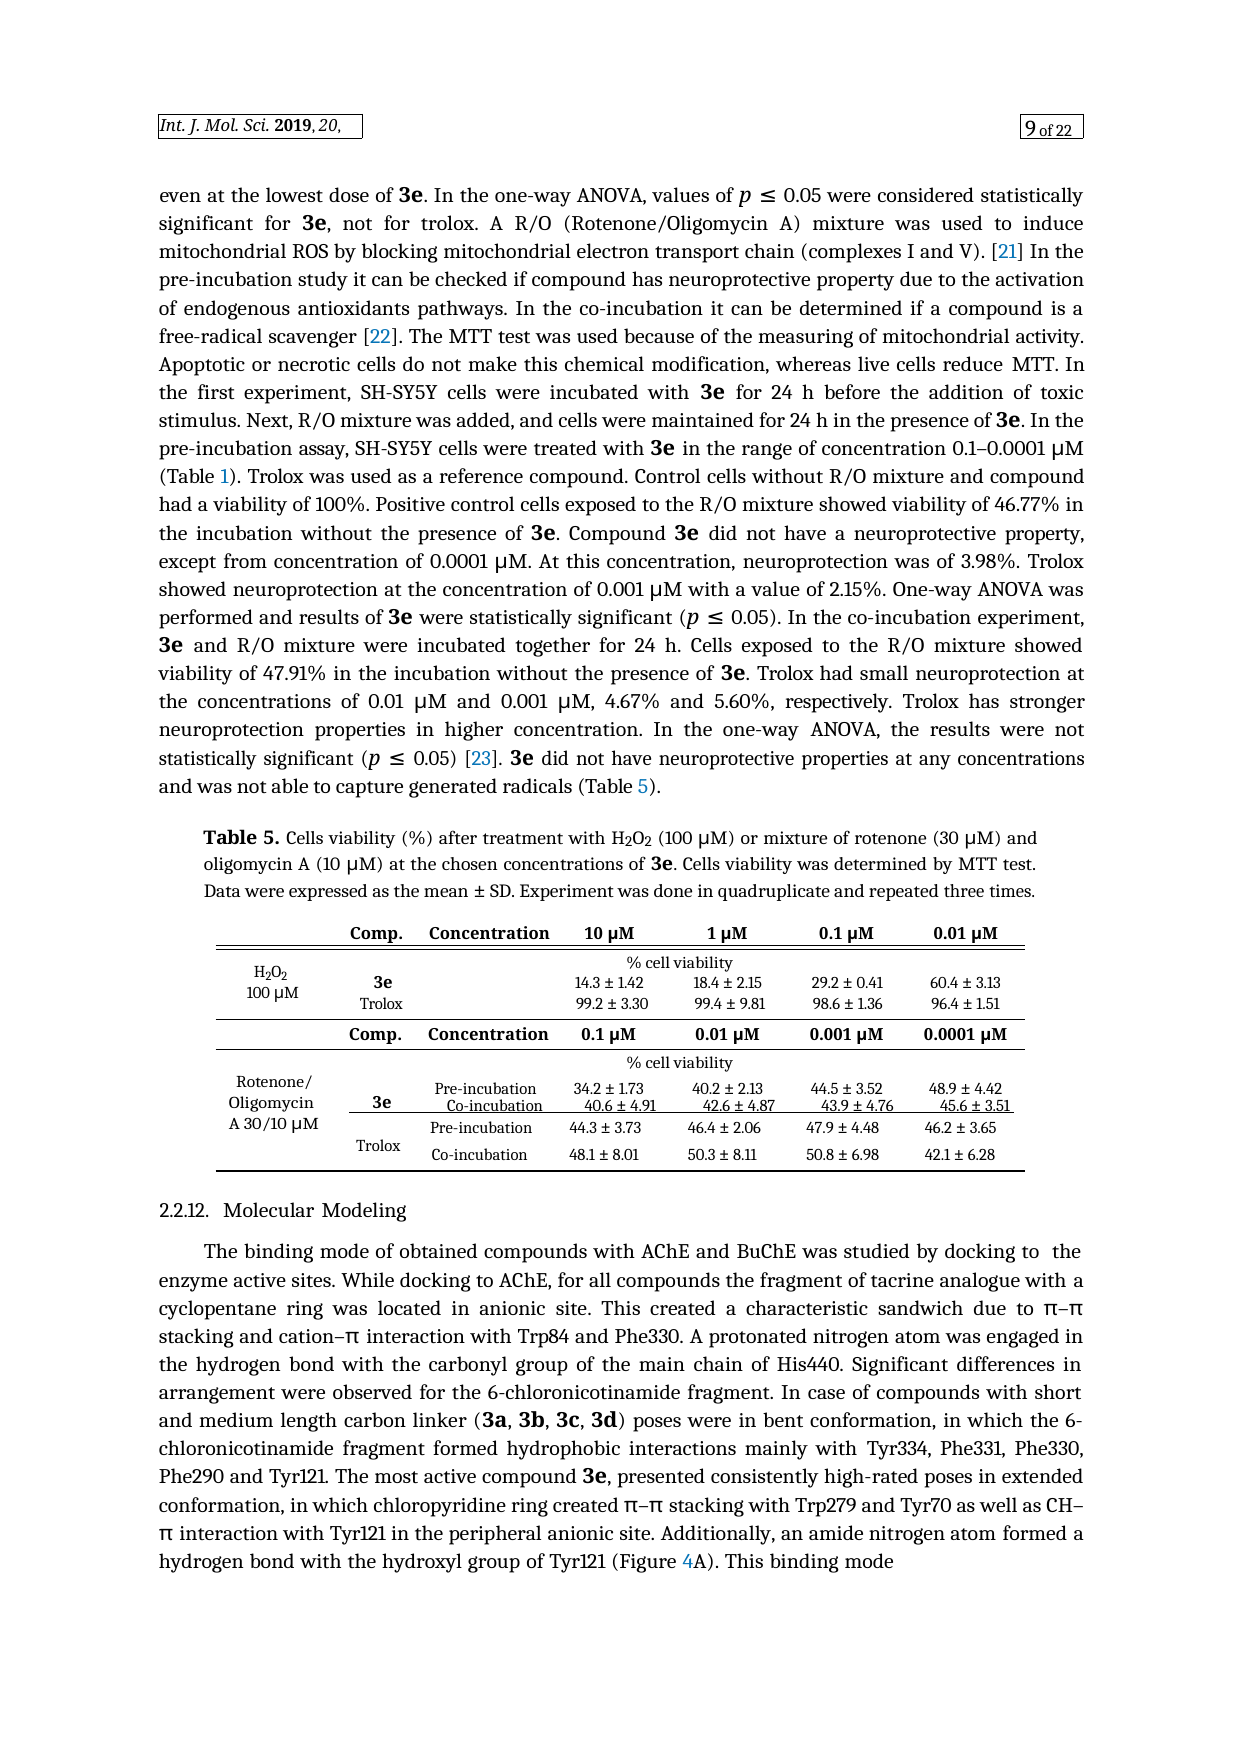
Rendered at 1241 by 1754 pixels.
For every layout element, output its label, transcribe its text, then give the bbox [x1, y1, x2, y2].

text Table 5. Cells viability (%) after treatment with H2O2 (100 µM) or mixture of rotenone (30 µM) and oligomycin A (10 µM) at the chosen concentrations of 3e. Cells viability was determined by MTT test. Data were expressed as the mean ± SD. Experiment was done in quadruplicate and repeated three times. [203, 823, 1037, 903]
text The binding mode of obtained compounds with AChE and BuChE was studied by docking to the enzyme active sites. While docking to AChE, for all compounds the fragment of tacrine analogue with a cyclopentane ring was located in anionic site. This created a characteristic sandwich due to π–π stacking and cation–π interaction with Trp84 and Phe330. A protonated nitrogen atom was engaged in the hydrogen bond with the carbonyl group of the main chain of His440. Significant differences in arrangement were observed for the 6-chloronicotinamide fragment. In case of compounds with short and medium length carbon linker (3a, 3b, 3c, 3d) poses were in bent conformation, in which the 6-chloronicotinamide fragment formed hydrophobic interactions mainly with Tyr334, Phe331, Phe330, Phe290 and Tyr121. The most active compound 3e, presented consistently high-rated poses in extended conformation, in which chloropyridine ring created π–π stacking with Trp279 and Tyr70 as well as CH–π interaction with Tyr121 in the peripheral anionic site. Additionally, an amide nitrogen atom formed a hydrogen bond with the hydroxyl group of Tyr121 (Figure 4A). This binding mode [158, 1236, 1084, 1574]
text even at the lowest dose of 3e. In the one-way ANOVA, values of p ≤ 0.05 were considered statistically significant for 3e, not for trolox. A R/O (Rotenone/Oligomycin A) mixture was used to induce mitochondrial ROS by blocking mitochondrial electron transport chain (complexes I and V). [21] In the pre-incubation study it can be checked if compound has neuroprotective property due to the activation of endogenous antioxidants pathways. In the co-incubation it can be determined if a compound is a free-radical scavenger [22]. The MTT test was used because of the measuring of mitochondrial activity. Apoptotic or necrotic cells do not make this chemical modification, whereas live cells reduce MTT. In the first experiment, SH-SY5Y cells were incubated with 3e for 24 h before the addition of toxic stimulus. Next, R/O mixture was added, and cells were maintained for 24 h in the presence of 3e. In the pre-incubation assay, SH-SY5Y cells were treated with 3e in the range of concentration 0.1–0.0001 µM (Table 1). Trolox was used as a reference compound. Control cells without R/O mixture and compound had a viability of 100%. Positive control cells exposed to the R/O mixture showed viability of 46.77% in the incubation without the presence of 3e. Compound 3e did not have a neuroprotective property, except from concentration of 0.0001 µM. At this concentration, neuroprotection was of 3.98%. Trolox showed neuroprotection at the concentration of 0.001 µM with a value of 2.15%. One-way ANOVA was performed and results of 3e were statistically significant (p ≤ 0.05). In the co-incubation experiment, 3e and R/O mixture were incubated together for 24 h. Cells exposed to the R/O mixture showed viability of 47.91% in the incubation without the presence of 3e. Trolox had small neuroprotection at the concentrations of 0.01 µM and 0.001 µM, 4.67% and 5.60%, respectively. Trolox has stronger neuroprotection properties in higher concentration. In the one-way ANOVA, the results were not statistically significant (p ≤ 0.05) [23]. 3e did not have neuroprotective properties at any concentrations and was not able to capture generated radicals (Table 5). [158, 180, 1085, 799]
text Trolox [148, 1136, 400, 1155]
text 3e Pre-incubation 34.2 ± 1.73 40.2 ± 2.13 44.5 ± 3.52 48.9 ± 4.42 [324, 1073, 1050, 1099]
list Molecular Modeling [159, 1199, 411, 1223]
text H2O2 100 µM [247, 961, 304, 1003]
text Comp. Concentration 10 µM 1 µM 0.1 µM 0.01 µM [324, 921, 1023, 944]
text 3e 14.3 ± 1.42 18.4 ± 2.15 29.2 ± 0.41 60.4 ± 3.13 [324, 972, 1050, 993]
text Co-incubation 48.1 ± 8.01 50.3 ± 8.11 50.8 ± 6.98 42.1 ± 6.28 [432, 1143, 1096, 1166]
text Comp. Concentration 0.1 µM 0.01 µM 0.001 µM 0.0001 µM [324, 1022, 1031, 1045]
text Rotenone/ Oligomycin A 30/10 µM [229, 1071, 320, 1133]
text % cell viability [324, 953, 1034, 972]
text Pre-incubation 44.3 ± 3.73 46.4 ± 2.06 47.9 ± 4.48 46.2 ± 3.65 [430, 1122, 1096, 1136]
text Co-incubation 40.6 ± 4.91 42.6 ± 4.87 43.9 ± 4.76 45.6 ± 3.51 [324, 1099, 1034, 1114]
text Trolox 99.2 ± 3.30 99.4 ± 9.81 98.6 ± 1.36 96.4 ± 1.51 [324, 993, 1035, 1014]
text % cell viability [324, 1053, 1034, 1073]
